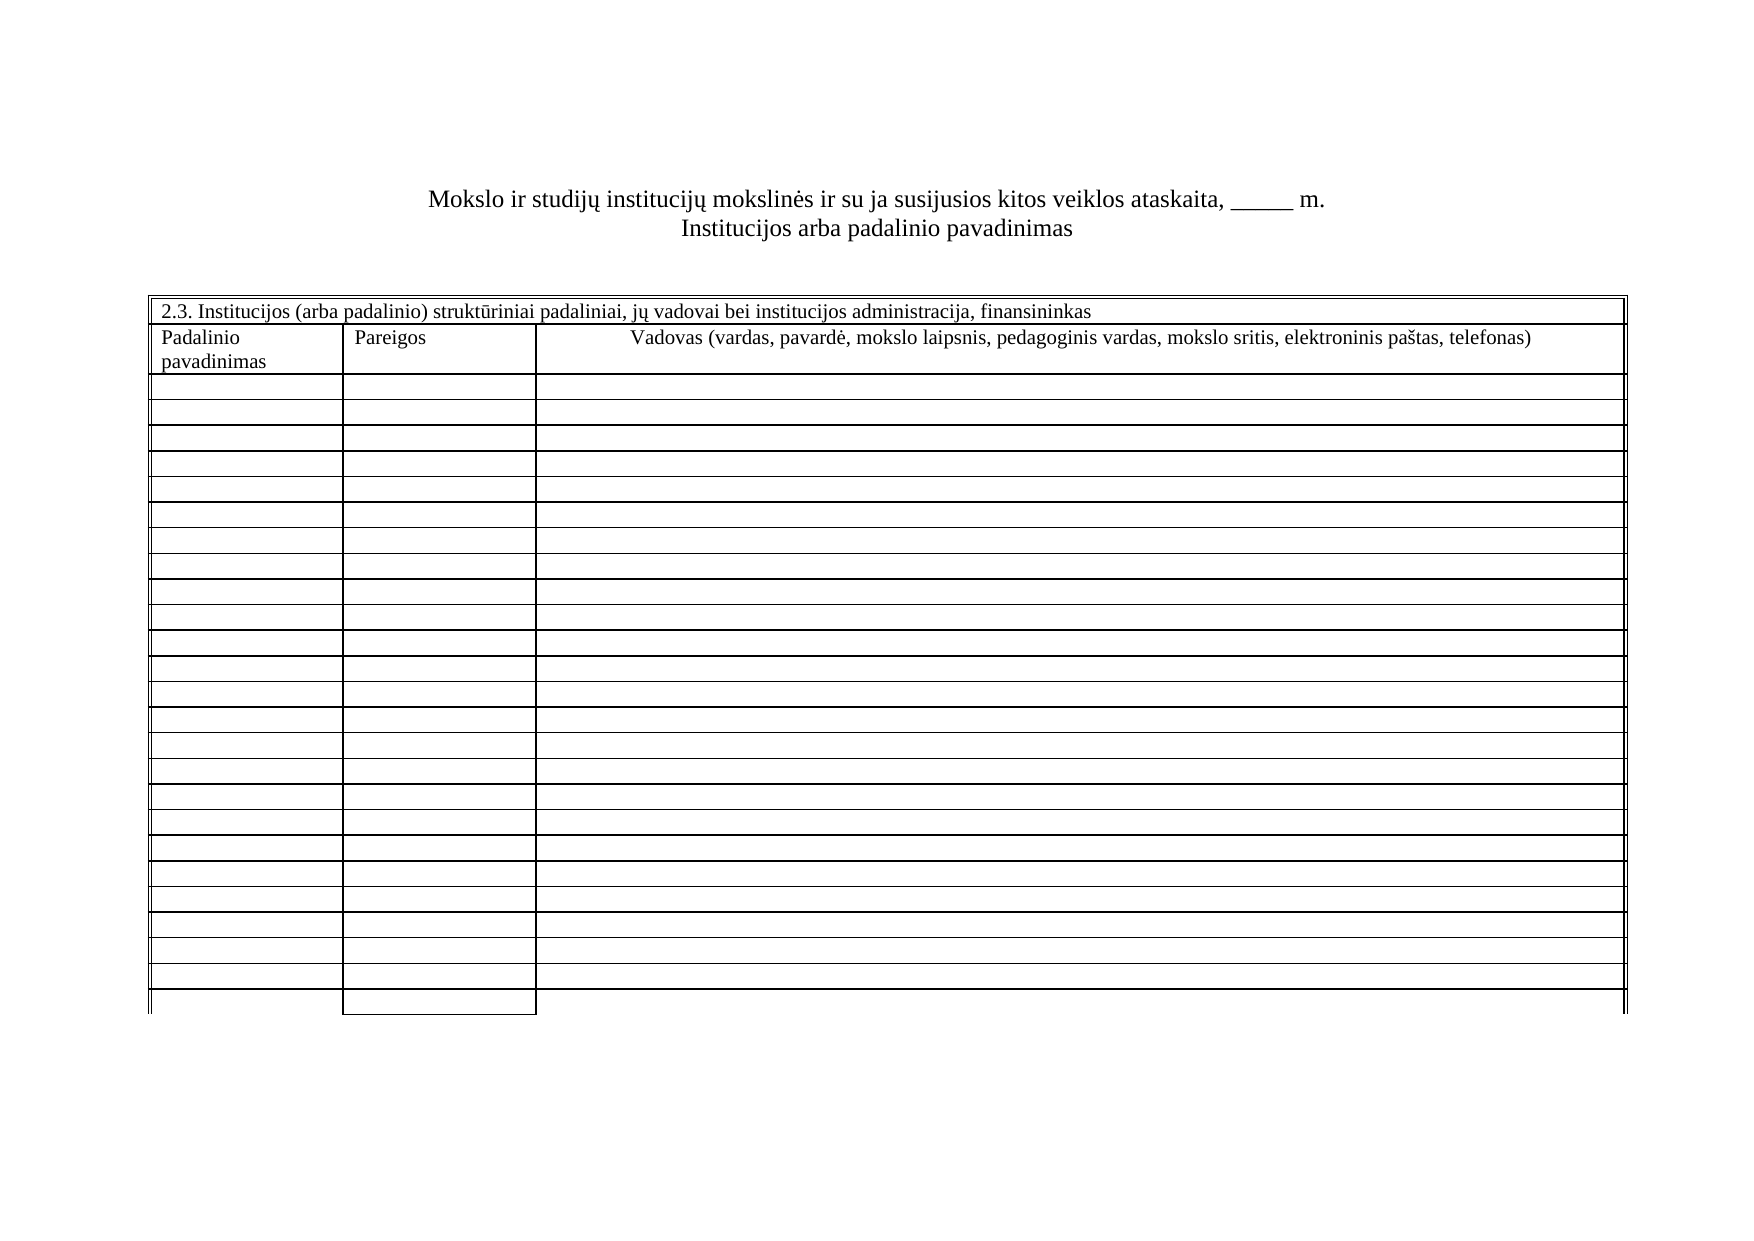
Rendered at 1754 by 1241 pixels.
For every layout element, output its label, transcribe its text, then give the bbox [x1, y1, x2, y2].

table_cell [344, 631, 535, 655]
table_cell [152, 938, 342, 962]
table_cell [152, 836, 342, 860]
table_cell [537, 503, 1623, 527]
table_cell [537, 477, 1623, 501]
table_cell [152, 580, 342, 604]
table_cell [344, 913, 535, 937]
table_cell [152, 733, 342, 757]
table_cell [344, 528, 535, 552]
table_cell [537, 990, 1623, 1014]
table_cell [344, 426, 535, 450]
table_cell [152, 503, 342, 527]
table_cell [537, 426, 1623, 450]
table_cell [152, 426, 342, 450]
table_cell [344, 554, 535, 578]
table_cell [344, 400, 535, 424]
table_cell [152, 657, 342, 681]
table_cell [152, 631, 342, 655]
table_cell [152, 682, 342, 706]
table_cell Vadovas (vardas, pavardė, mokslo laipsnis, pedagoginis vardas, mokslo sritis, elektroninis paštas, telefonas) [537, 325, 1623, 373]
table_cell [344, 964, 535, 988]
table_cell [537, 785, 1623, 809]
table_cell [344, 580, 535, 604]
text Mokslo ir studijų institucijų mokslinės ir su ja susijusios kitos veiklos ataskaita, _____ m. [150, 184, 1603, 213]
table_cell [152, 400, 342, 424]
table_cell [152, 554, 342, 578]
table_cell [344, 657, 535, 681]
table_cell [344, 682, 535, 706]
table_cell [152, 990, 342, 1014]
table_cell [344, 938, 535, 962]
table_cell [152, 477, 342, 501]
table_cell [344, 503, 535, 527]
table_cell [344, 785, 535, 809]
table_cell [537, 862, 1623, 886]
table_cell [152, 708, 342, 732]
table_cell [344, 810, 535, 834]
table_cell [152, 887, 342, 911]
table_cell [344, 452, 535, 476]
table_cell [537, 452, 1623, 476]
table_cell [537, 964, 1623, 988]
table_cell [537, 887, 1623, 911]
table_cell [152, 528, 342, 552]
table_cell [537, 528, 1623, 552]
table_cell [344, 887, 535, 911]
table_cell [537, 759, 1623, 783]
table_cell [537, 810, 1623, 834]
table_cell [537, 913, 1623, 937]
table_cell [537, 733, 1623, 757]
table_cell [344, 990, 535, 1014]
table_cell [537, 631, 1623, 655]
table_cell [344, 708, 535, 732]
table_cell [537, 938, 1623, 962]
table_cell [537, 708, 1623, 732]
table_cell [344, 836, 535, 860]
table_cell [537, 580, 1623, 604]
table_cell [152, 785, 342, 809]
table_cell [344, 477, 535, 501]
table_cell [344, 375, 535, 399]
table_cell [152, 913, 342, 937]
table_cell [537, 836, 1623, 860]
table_cell [537, 605, 1623, 629]
table_cell [344, 733, 535, 757]
table_cell [537, 682, 1623, 706]
table_cell [152, 452, 342, 476]
table_cell [152, 605, 342, 629]
text Institucijos arba padalinio pavadinimas [150, 213, 1603, 242]
table_cell Pareigos [344, 325, 535, 373]
table_cell [152, 375, 342, 399]
table_cell [537, 400, 1623, 424]
table_cell [152, 964, 342, 988]
table_cell [344, 759, 535, 783]
table_cell [152, 862, 342, 886]
table_cell [537, 657, 1623, 681]
table_header 2.3. Institucijos (arba padalinio) struktūriniai padaliniai, jų vadovai bei institucijos administracija, finansininkas [152, 299, 1623, 323]
table_cell [537, 375, 1623, 399]
table_cell [344, 605, 535, 629]
table_cell [537, 554, 1623, 578]
table_cell Padalinio pavadinimas [152, 325, 342, 373]
table_cell [152, 810, 342, 834]
table_cell [152, 759, 342, 783]
table_cell [344, 862, 535, 886]
